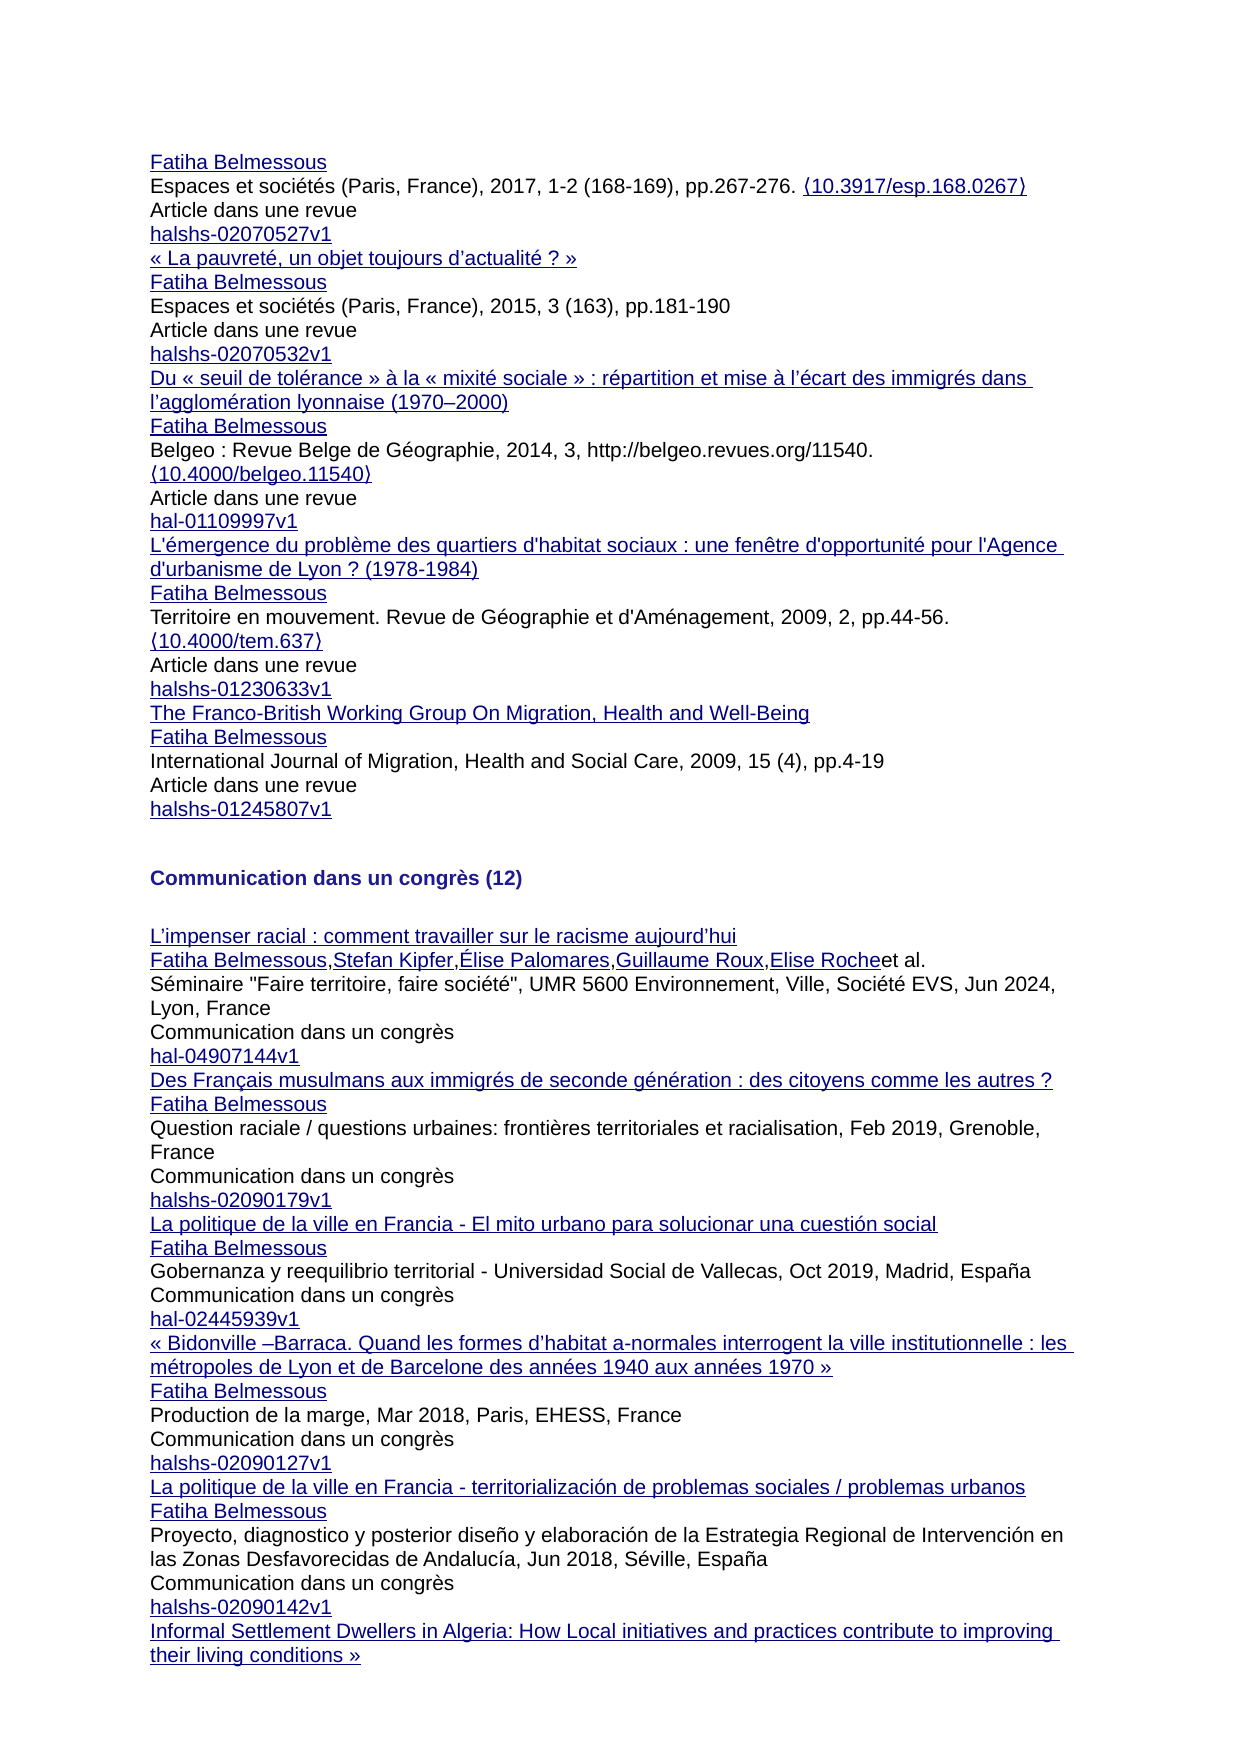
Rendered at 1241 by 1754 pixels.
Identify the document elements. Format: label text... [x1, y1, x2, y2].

table_cell Informal Settlement Dwellers in Algeria: How Local initiatives and practices contribute to improving their living conditions » [150, 1619, 1090, 1667]
table_cell The Franco-British Working Group On Migration, Health and Well-Being Fatiha Belmessous International Journal of Migration, Health and Social Care, 2009, 15 (4), pp.4-19 Article dans une revue halshs-01245807v1 [150, 701, 1090, 821]
table_cell « La pauvreté, un objet toujours d’actualité ? » Fatiha Belmessous Espaces et sociétés (Paris, France), 2015, 3 (163), pp.181-190 Article dans une revue halshs-02070532v1 [150, 246, 1090, 366]
table_cell Des Français musulmans aux immigrés de seconde génération : des citoyens comme les autres ? Fatiha Belmessous Question raciale / questions urbaines: frontières territoriales et racialisation, Feb 2019, Grenoble, France Communication dans un congrès halshs-02090179v1 [150, 1068, 1090, 1211]
table_cell « Bidonville –Barraca. Quand les formes d’habitat a-normales interrogent la ville institutionnelle : les métropoles de Lyon et de Barcelone des années 1940 aux années 1970 » Fatiha Belmessous Production de la marge, Mar 2018, Paris, EHESS, France Communication dans un congrès halshs-02090127v1 [150, 1331, 1090, 1475]
subtitle Communication dans un congrès (12) [150, 866, 1090, 889]
table_cell L'émergence du problème des quartiers d'habitat sociaux : une fenêtre d'opportunité pour l'Agence d'urbanisme de Lyon ? (1978-1984) Fatiha Belmessous Territoire en mouvement. Revue de Géographie et d'Aménagement, 2009, 2, pp.44-56. ⟨10.4000/tem.637⟩ Article dans une revue halshs-01230633v1 [150, 533, 1090, 701]
table_cell Du « seuil de tolérance » à la « mixité sociale » : répartition et mise à l’écart des immigrés dans l’agglomération lyonnaise (1970–2000) Fatiha Belmessous Belgeo : Revue Belge de Géographie, 2014, 3, http://belgeo.revues.org/11540. ⟨10.4000/belgeo.11540⟩ Article dans une revue hal-01109997v1 [150, 366, 1090, 533]
table_cell La politique de la ville en Francia - territorialización de problemas sociales / problemas urbanos Fatiha Belmessous Proyecto, diagnostico y posterior diseño y elaboración de la Estrategia Regional de Intervención en las Zonas Desfavorecidas de Andalucía, Jun 2018, Séville, España Communication dans un congrès halshs-02090142v1 [150, 1475, 1090, 1619]
table_cell Fatiha Belmessous Espaces et sociétés (Paris, France), 2017, 1-2 (168-169), pp.267-276. ⟨10.3917/esp.168.0267⟩ Article dans une revue halshs-02070527v1 [150, 150, 1090, 246]
table_cell La politique de la ville en Francia - El mito urbano para solucionar una cuestión social Fatiha Belmessous Gobernanza y reequilibrio territorial - Universidad Social de Vallecas, Oct 2019, Madrid, España Communication dans un congrès hal-02445939v1 [150, 1211, 1090, 1331]
table_header L’impenser racial : comment travailler sur le racisme aujourd’hui Fatiha Belmessous,Stefan Kipfer,Élise Palomares,Guillaume Roux,Elise Rocheet al. Séminaire "Faire territoire, faire société", UMR 5600 Environnement, Ville, Société EVS, Jun 2024, Lyon, France Communication dans un congrès hal-04907144v1 [150, 924, 1090, 1068]
